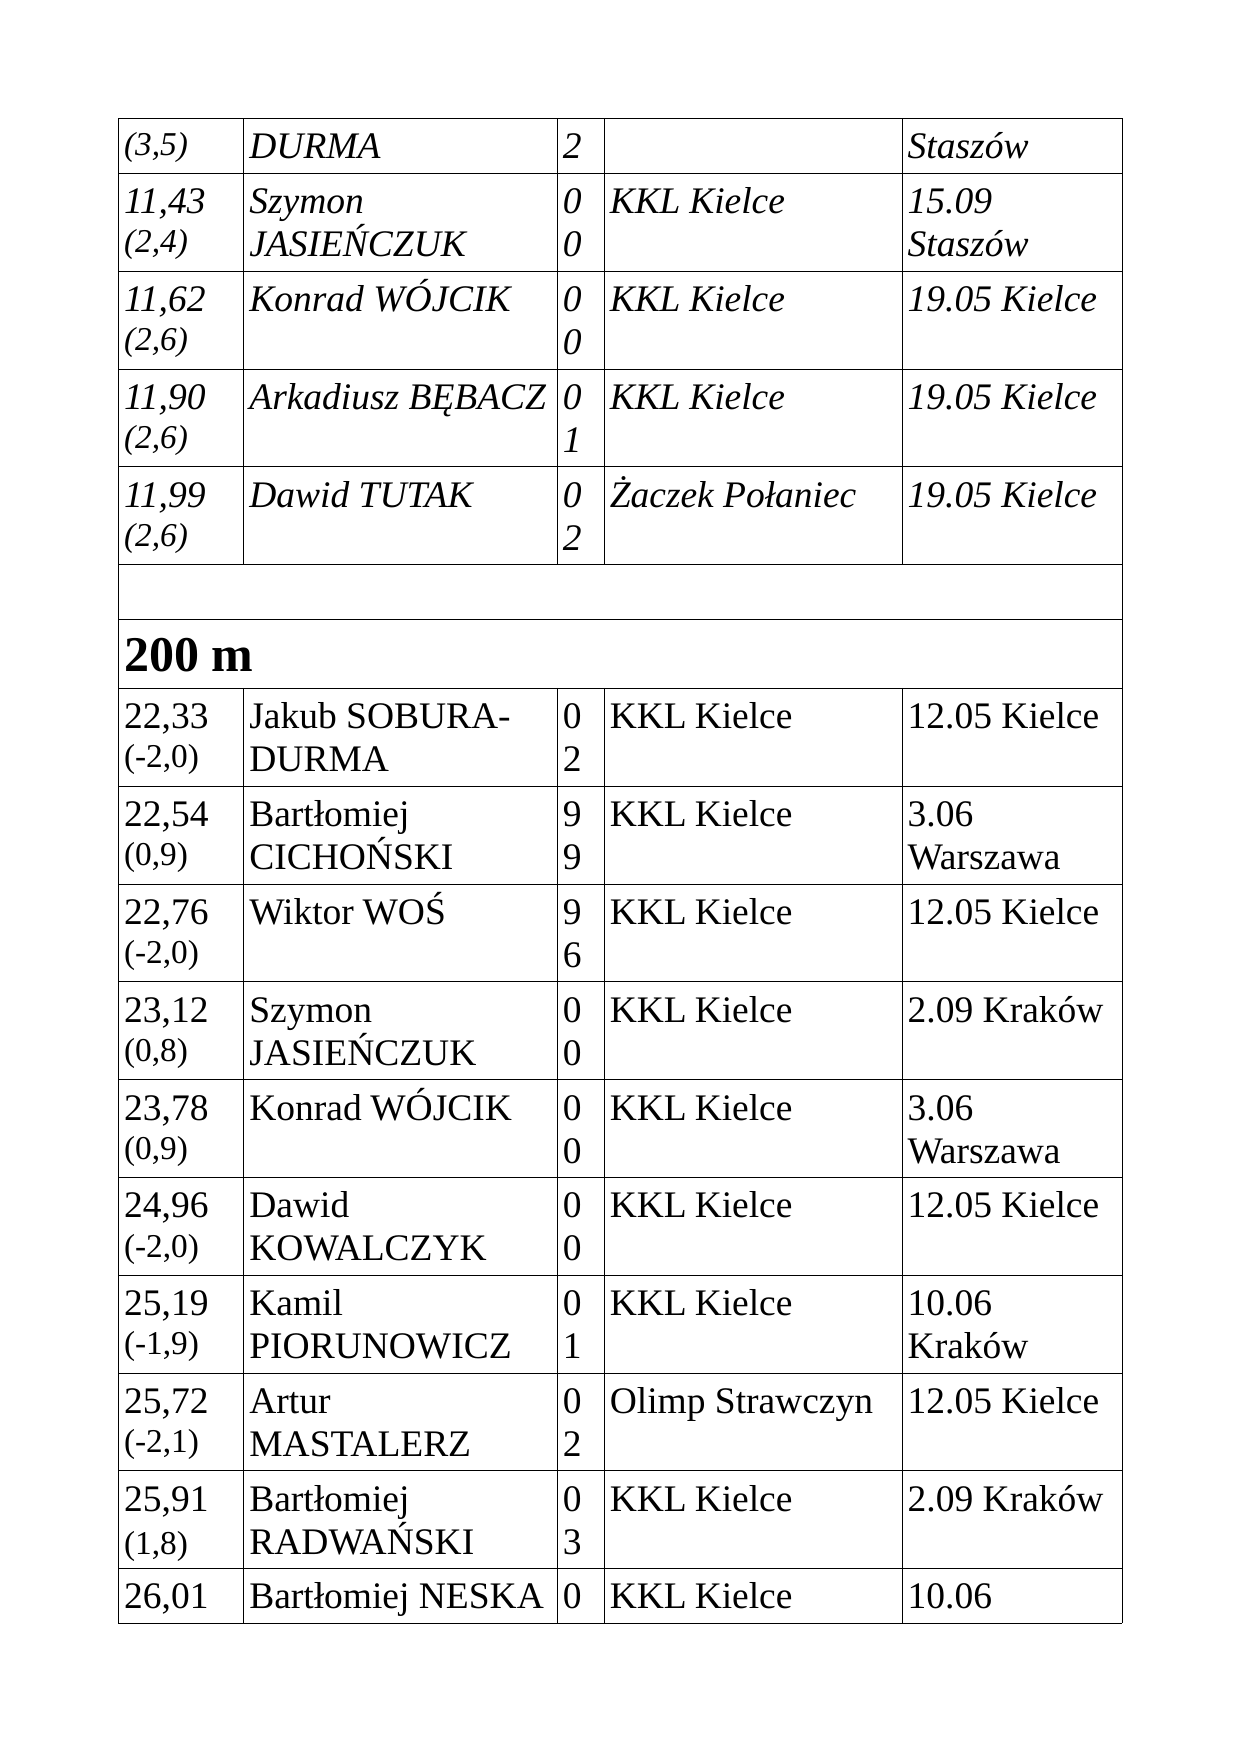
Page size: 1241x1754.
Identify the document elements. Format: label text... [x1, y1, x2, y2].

table_cell Bartłomiej NESKA [244, 1569, 557, 1623]
table_cell 19.05 Kielce [903, 272, 1122, 368]
table_cell 0 [558, 1569, 604, 1623]
table_cell 24,96 (-2,0) [119, 1178, 243, 1275]
table_cell 22,33 (-2,0) [119, 689, 243, 786]
table_cell 12.05 Kielce [903, 689, 1122, 786]
table_cell 02 [558, 1374, 604, 1470]
table_cell KKL Kielce [605, 370, 902, 466]
table_cell 2 [558, 119, 604, 173]
table_cell 10.06 Kraków [903, 1276, 1122, 1372]
table_cell 11,62 (2,6) [119, 272, 243, 368]
table_cell 02 [558, 689, 604, 786]
table_cell 25,72 (-2,1) [119, 1374, 243, 1470]
table_cell KKL Kielce [605, 982, 902, 1079]
table_cell 96 [558, 885, 604, 981]
table_cell 19.05 Kielce [903, 467, 1122, 564]
table_cell Kamil PIORUNOWICZ [244, 1276, 557, 1372]
table_cell Wiktor WOŚ [244, 885, 557, 981]
table_cell KKL Kielce [605, 1569, 902, 1623]
table_cell 3.06 Warszawa [903, 787, 1122, 883]
table_cell 99 [558, 787, 604, 883]
table_cell 22,54 (0,9) [119, 787, 243, 883]
table_cell DURMA [244, 119, 557, 173]
table_cell Dawid TUTAK [244, 467, 557, 564]
table_cell 15.09 Staszów [903, 174, 1122, 271]
table_cell Dawid KOWALCZYK [244, 1178, 557, 1275]
table_cell 12.05 Kielce [903, 885, 1122, 981]
table_cell 00 [558, 1178, 604, 1275]
table_cell 23,12 (0,8) [119, 982, 243, 1079]
table_cell KKL Kielce [605, 1080, 902, 1177]
table_cell 25,19 (-1,9) [119, 1276, 243, 1372]
table_cell Jakub SOBURA-DURMA [244, 689, 557, 786]
table_cell 03 [558, 1471, 604, 1568]
table_cell 22,76 (-2,0) [119, 885, 243, 981]
table_cell [119, 565, 1122, 619]
table_cell [605, 119, 902, 173]
table_cell 00 [558, 1080, 604, 1177]
table_cell Olimp Strawczyn [605, 1374, 902, 1470]
table_cell Szymon JASIEŃCZUK [244, 982, 557, 1079]
table_cell 11,43 (2,4) [119, 174, 243, 271]
table_cell KKL Kielce [605, 689, 902, 786]
table_cell 26,01 [119, 1569, 243, 1623]
table_cell 25,91 (1,8) [119, 1471, 243, 1568]
table_cell 12.05 Kielce [903, 1178, 1122, 1275]
table_cell Bartłomiej CICHOŃSKI [244, 787, 557, 883]
table_cell Konrad WÓJCIK [244, 1080, 557, 1177]
table_cell 00 [558, 174, 604, 271]
table_cell KKL Kielce [605, 1178, 902, 1275]
table_cell 00 [558, 272, 604, 368]
table_cell Staszów [903, 119, 1122, 173]
table_cell Artur MASTALERZ [244, 1374, 557, 1470]
table_cell 12.05 Kielce [903, 1374, 1122, 1470]
table_cell 02 [558, 467, 604, 564]
table_cell 01 [558, 370, 604, 466]
table_cell KKL Kielce [605, 1276, 902, 1372]
table_cell Żaczek Połaniec [605, 467, 902, 564]
table_cell 00 [558, 982, 604, 1079]
table_cell KKL Kielce [605, 174, 902, 271]
table_cell 2.09 Kraków [903, 982, 1122, 1079]
table_cell Bartłomiej RADWAŃSKI [244, 1471, 557, 1568]
table_cell Konrad WÓJCIK [244, 272, 557, 368]
table_cell KKL Kielce [605, 272, 902, 368]
table_cell 19.05 Kielce [903, 370, 1122, 466]
table_cell 200 m [119, 620, 1122, 688]
table_cell KKL Kielce [605, 787, 902, 883]
table_cell 23,78 (0,9) [119, 1080, 243, 1177]
table_cell 11,99 (2,6) [119, 467, 243, 564]
table_cell 2.09 Kraków [903, 1471, 1122, 1568]
table_cell (3,5) [119, 119, 243, 173]
table_cell 11,90 (2,6) [119, 370, 243, 466]
table_cell 10.06 [903, 1569, 1122, 1623]
table_cell 3.06 Warszawa [903, 1080, 1122, 1177]
table_cell KKL Kielce [605, 885, 902, 981]
table_cell Szymon JASIEŃCZUK [244, 174, 557, 271]
table_cell KKL Kielce [605, 1471, 902, 1568]
table_cell 01 [558, 1276, 604, 1372]
table_cell Arkadiusz BĘBACZ [244, 370, 557, 466]
